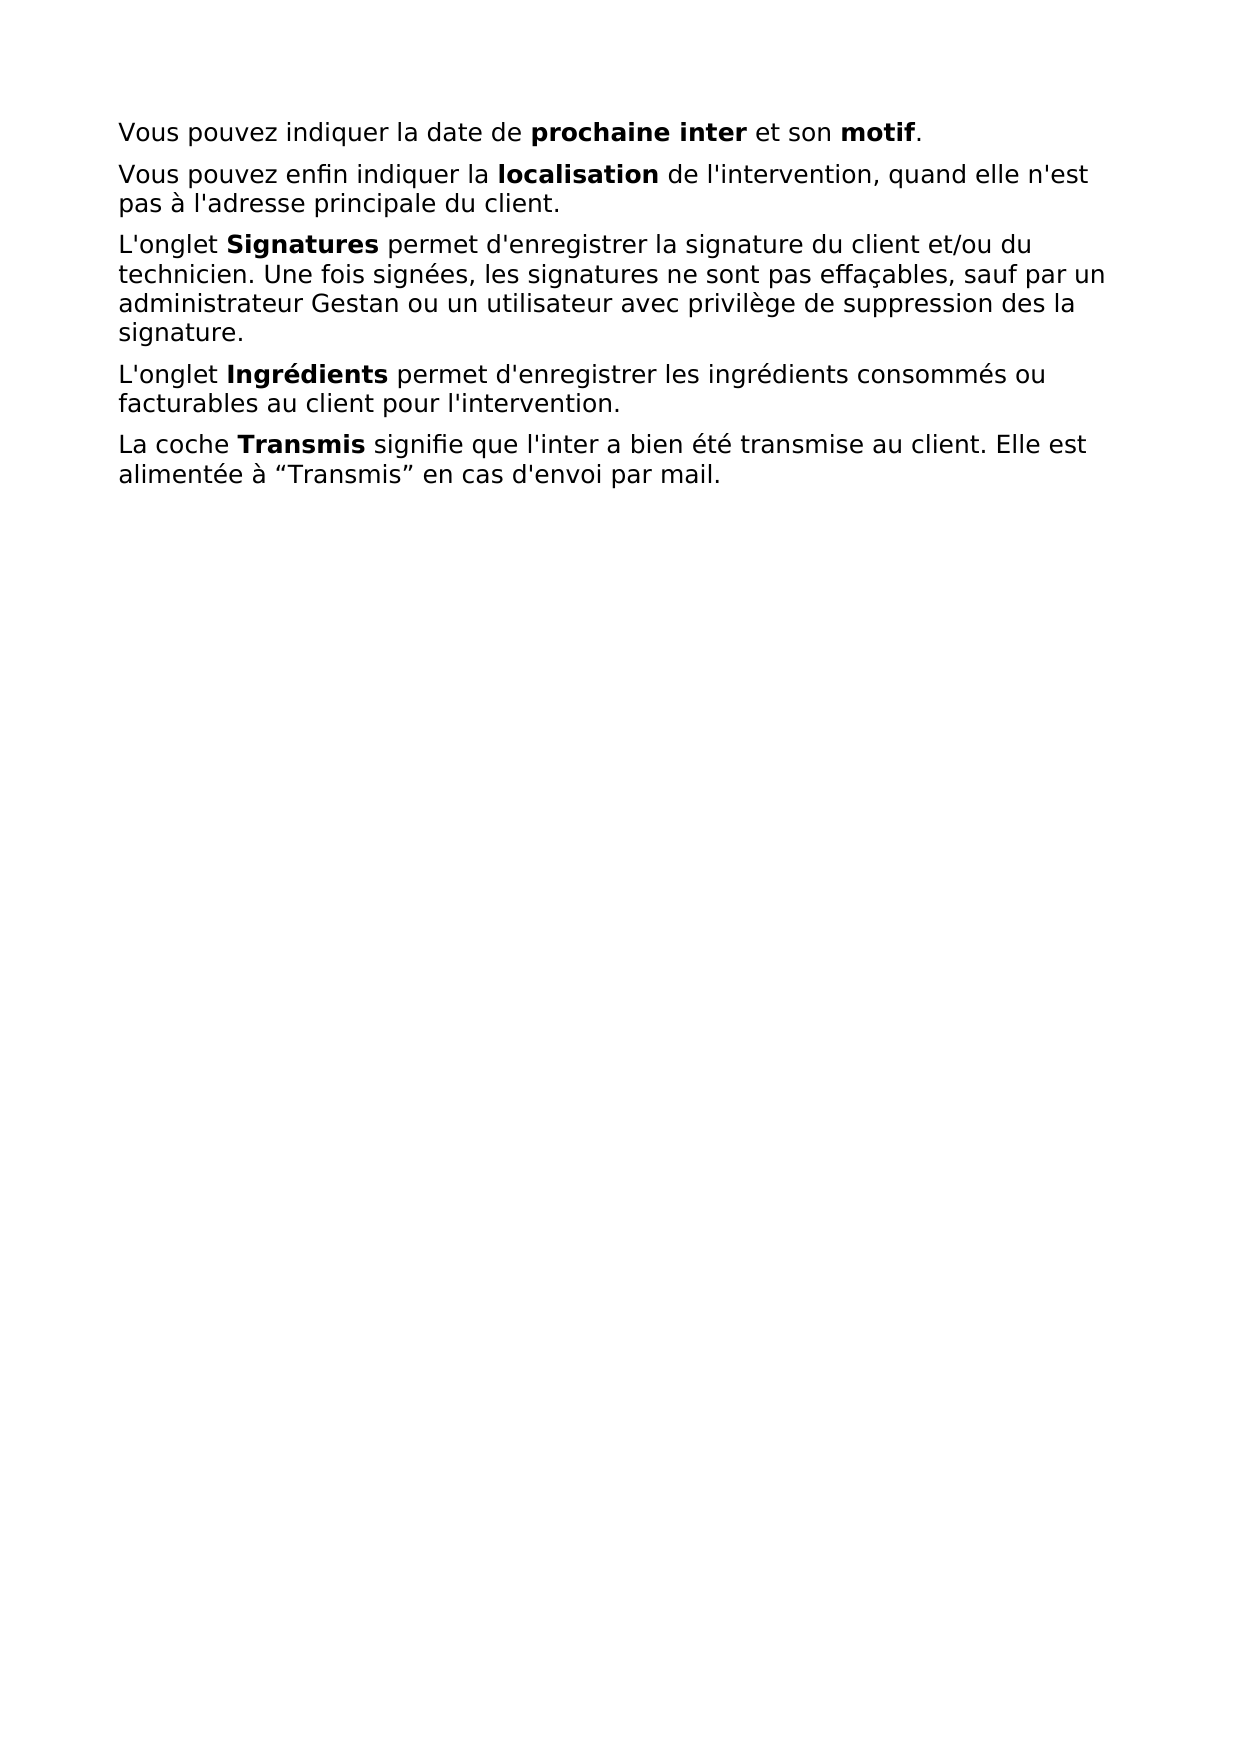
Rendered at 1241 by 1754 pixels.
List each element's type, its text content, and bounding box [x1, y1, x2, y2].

text L'onglet Signatures permet d'enregistrer la signature du client et/ou du technicien. Une fois signées, les signatures ne sont pas effaçables, sauf par un administrateur Gestan ou un utilisateur avec privilège de suppression des la signature. [118, 231, 1122, 347]
text La coche Transmis signifie que l'inter a bien été transmise au client. Elle est alimentée à “Transmis” en cas d'envoi par mail. [118, 431, 1122, 489]
text Vous pouvez indiquer la date de prochaine inter et son motif. [118, 118, 1122, 147]
text L'onglet Ingrédients permet d'enregistrer les ingrédients consommés ou facturables au client pour l'intervention. [118, 360, 1122, 418]
text Vous pouvez enfin indiquer la localisation de l'intervention, quand elle n'est pas à l'adresse principale du client. [118, 160, 1122, 218]
